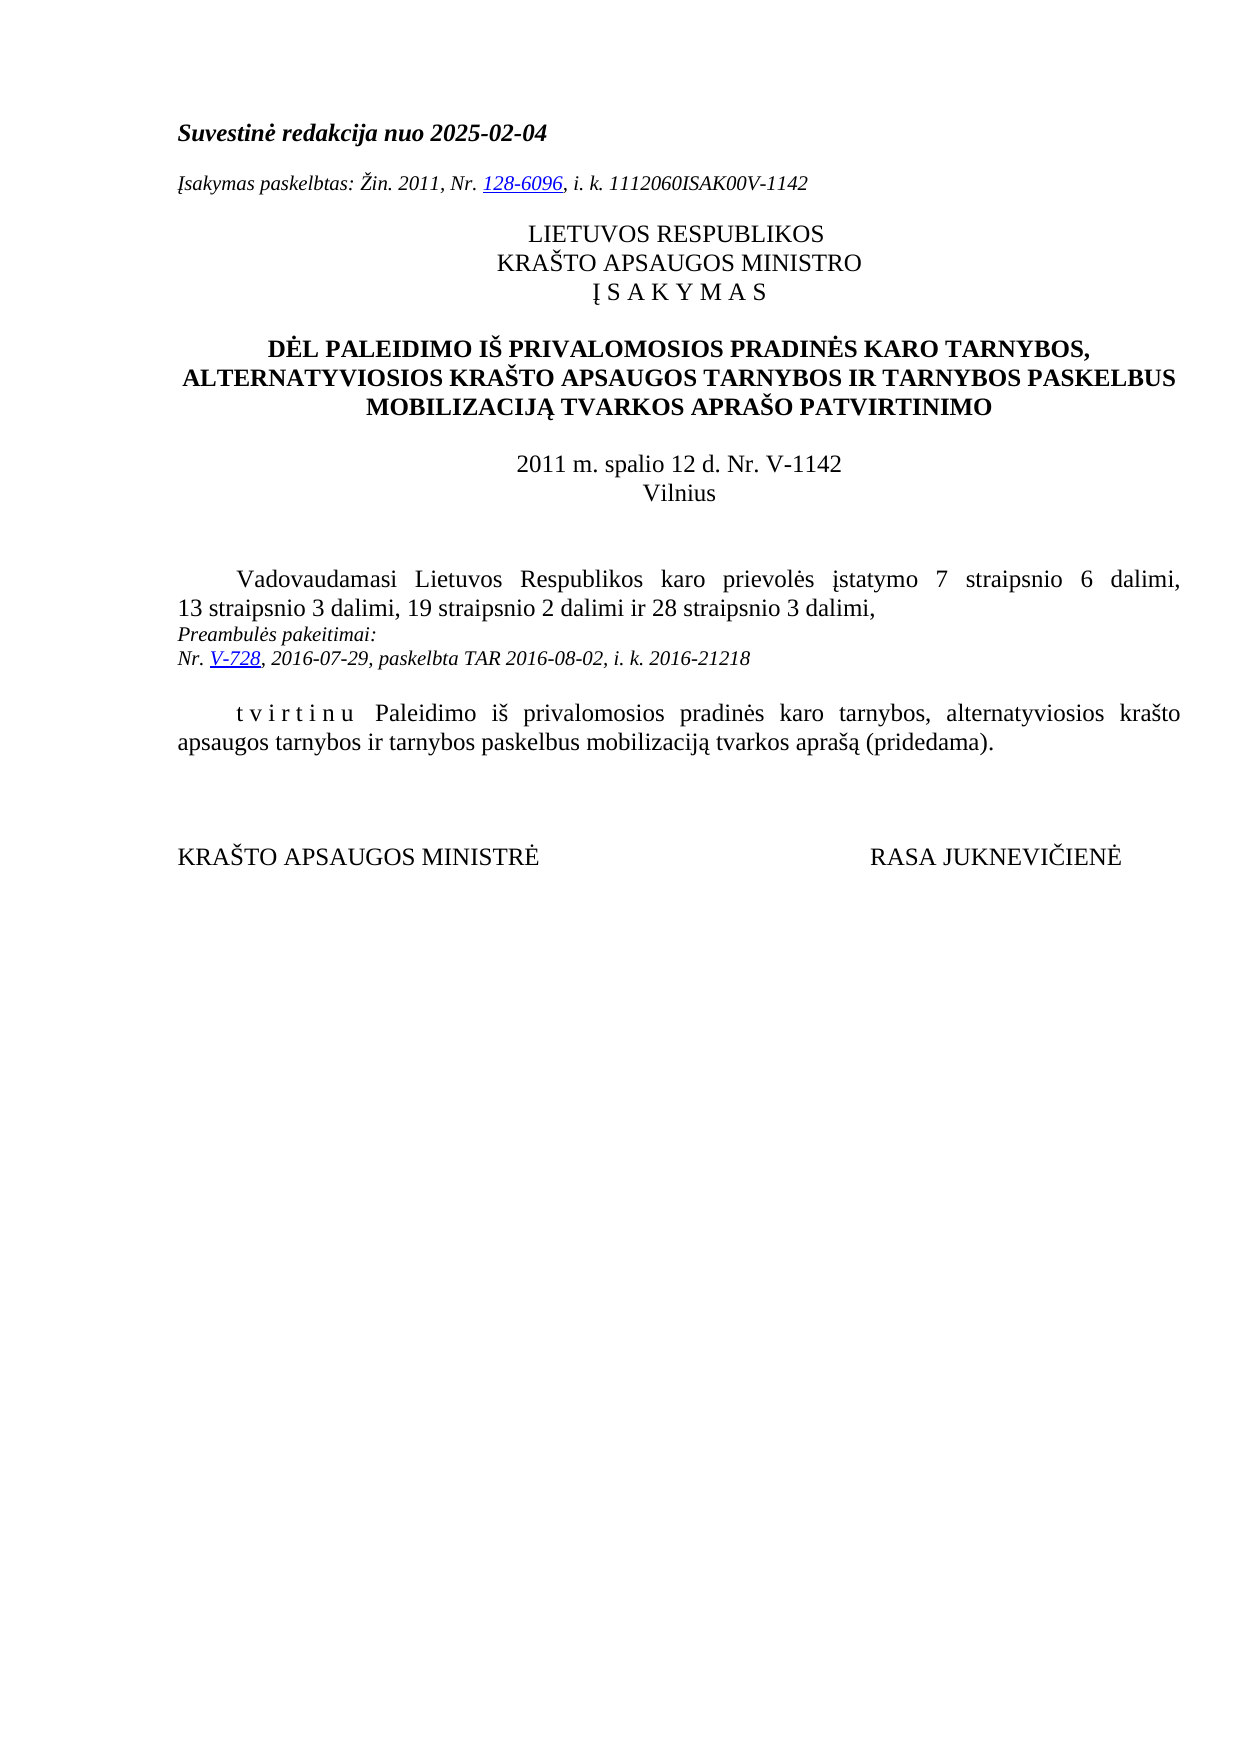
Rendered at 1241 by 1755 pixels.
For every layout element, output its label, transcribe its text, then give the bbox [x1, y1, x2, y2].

text Vadovaudamasi Lietuvos Respublikos karo prievolės įstatymo 7 straipsnio 6 dalimi, 13 straipsnio 3 dalimi, 19 straipsnio 2 dalimi ir 28 straipsnio 3 dalimi, [177, 564, 1181, 622]
text tvirtinu Paleidimo iš privalomosios pradinės karo tarnybos, alternatyviosios krašto apsaugos tarnybos ir tarnybos paskelbus mobilizaciją tvarkos aprašą (pridedama). [177, 698, 1181, 756]
text Krašto apsaugos ministrė Rasa Juknevičienė [177, 842, 1181, 871]
text 2011 m. spalio 12 d. Nr. V-1142 [177, 449, 1181, 478]
text Preambulės pakeitimai: [177, 622, 1181, 646]
text Įsakymas paskelbtas: Žin. 2011, Nr. 128-6096, i. k. 1112060ISAK00V-1142 [177, 171, 1181, 195]
text DĖL PALEIDIMO IŠ PRIVALOMOSIOS PRADINĖS KARO TARNYBOS, ALTERNATYVIOSIOS KRAŠTO APSAUGOS TARNYBOS IR TARNYBOS PASKELBUS MOBILIZACIJĄ TVARKOS APRAŠO PATVIRTINIMO [177, 334, 1181, 420]
text Nr. V-728, 2016-07-29, paskelbta TAR 2016-08-02, i. k. 2016-21218 [177, 646, 1181, 670]
text KRAŠTO APSAUGOS MINISTRO [177, 248, 1181, 277]
text ĮSAKYMAS [177, 277, 1181, 305]
text Vilnius [177, 478, 1181, 507]
text LIETUVOS RESPUBLIKOS [177, 219, 1181, 248]
text Suvestinė redakcija nuo 2025-02-04 [177, 118, 1181, 147]
